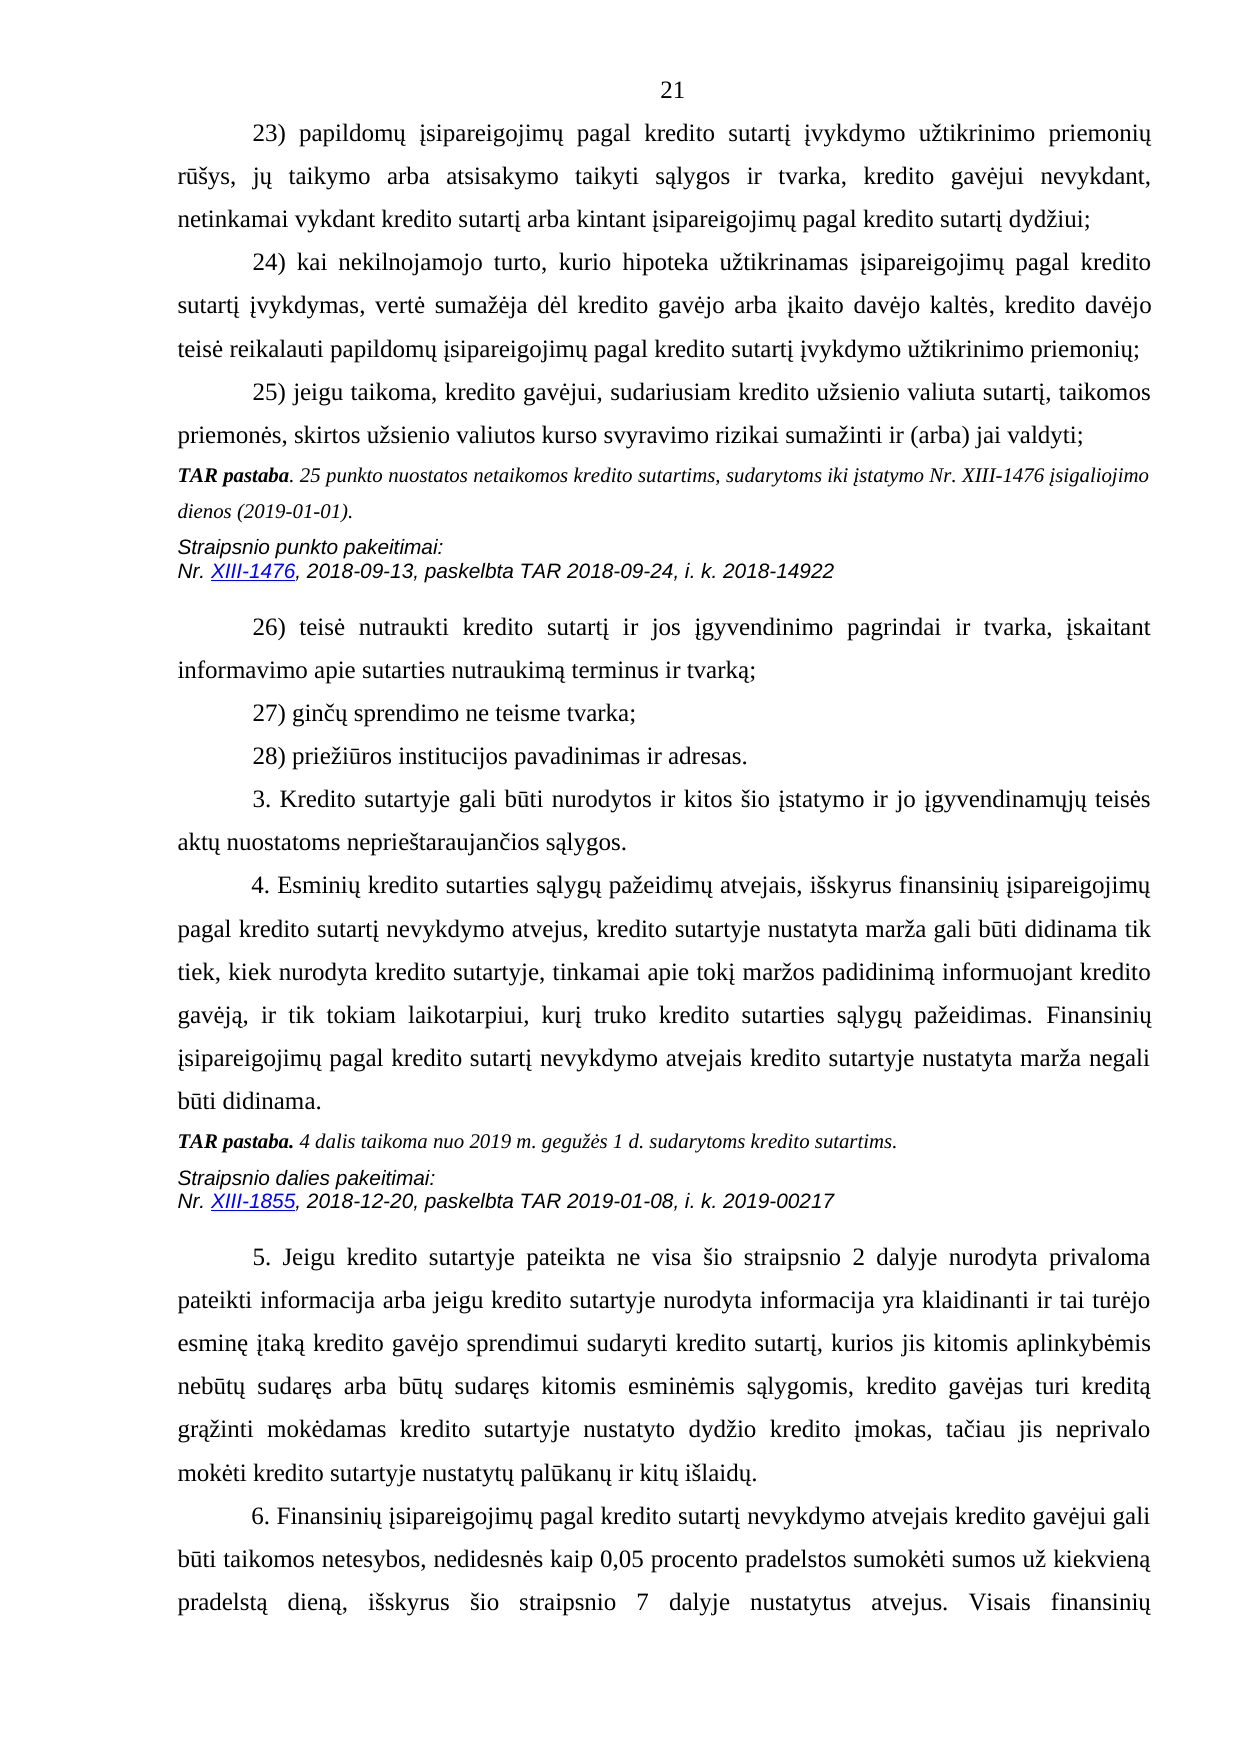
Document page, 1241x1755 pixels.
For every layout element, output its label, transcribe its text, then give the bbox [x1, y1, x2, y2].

text 27) ginčų sprendimo ne teisme tvarka; [177, 698, 1152, 727]
text 24) kai nekilnojamojo turto, kurio hipoteka užtikrinamas įsipareigojimų pagal kredito sutartį įvykdymas, vertė sumažėja dėl kredito gavėjo arba įkaito davėjo kaltės, kredito davėjo teisė reikalauti papildomų įsipareigojimų pagal kredito sutartį įvykdymo užtikrinimo priemonių; [177, 247, 1152, 362]
text 4. Esminių kredito sutarties sąlygų pažeidimų atvejais, išskyrus finansinių įsipareigojimų pagal kredito sutartį nevykdymo atvejus, kredito sutartyje nustatyta marža gali būti didinama tik tiek, kiek nurodyta kredito sutartyje, tinkamai apie tokį maržos padidinimą informuojant kredito gavėją, ir tik tokiam laikotarpiui, kurį truko kredito sutarties sąlygų pažeidimas. Finansinių įsipareigojimų pagal kredito sutartį nevykdymo atvejais kredito sutartyje nustatyta marža negali būti didinama. [177, 871, 1152, 1115]
text TAR pastaba. 25 punkto nuostatos netaikomos kredito sutartims, sudarytoms iki įstatymo Nr. XIII-1476 įsigaliojimo dienos (2019-01-01). [177, 463, 1152, 523]
text 26) teisė nutraukti kredito sutartį ir jos įgyvendinimo pagrindai ir tvarka, įskaitant informavimo apie sutarties nutraukimą terminus ir tvarką; [177, 612, 1152, 684]
text 3. Kredito sutartyje gali būti nurodytos ir kitos šio įstatymo ir jo įgyvendinamųjų teisės aktų nuostatoms neprieštaraujančios sąlygos. [177, 784, 1152, 856]
text Nr. XIII-1476, 2018-09-13, paskelbta TAR 2018-09-24, i. k. 2018-14922 [177, 559, 1152, 583]
text Straipsnio punkto pakeitimai: [177, 535, 1152, 559]
text 28) priežiūros institucijos pavadinimas ir adresas. [177, 741, 1152, 770]
text 6. Finansinių įsipareigojimų pagal kredito sutartį nevykdymo atvejais kredito gavėjui gali būti taikomos netesybos, nedidesnės kaip 0,05 procento pradelstos sumokėti sumos už kiekvieną pradelstą dieną, išskyrus šio straipsnio 7 dalyje nustatytus atvejus. Visais finansinių [177, 1501, 1152, 1616]
text Nr. XIII-1855, 2018-12-20, paskelbta TAR 2019-01-08, i. k. 2019-00217 [177, 1189, 1152, 1213]
text 25) jeigu taikoma, kredito gavėjui, sudariusiam kredito užsienio valiuta sutartį, taikomos priemonės, skirtos užsienio valiutos kurso svyravimo rizikai sumažinti ir (arba) jai valdyti; [177, 377, 1152, 449]
text Straipsnio dalies pakeitimai: [177, 1165, 1152, 1189]
text 23) papildomų įsipareigojimų pagal kredito sutartį įvykdymo užtikrinimo priemonių rūšys, jų taikymo arba atsisakymo taikyti sąlygos ir tvarka, kredito gavėjui nevykdant, netinkamai vykdant kredito sutartį arba kintant įsipareigojimų pagal kredito sutartį dydžiui; [177, 118, 1152, 233]
text 5. Jeigu kredito sutartyje pateikta ne visa šio straipsnio 2 dalyje nurodyta privaloma pateikti informacija arba jeigu kredito sutartyje nurodyta informacija yra klaidinanti ir tai turėjo esminę įtaką kredito gavėjo sprendimui sudaryti kredito sutartį, kurios jis kitomis aplinkybėmis nebūtų sudaręs arba būtų sudaręs kitomis esminėmis sąlygomis, kredito gavėjas turi kreditą grąžinti mokėdamas kredito sutartyje nustatyto dydžio kredito įmokas, tačiau jis neprivalo mokėti kredito sutartyje nustatytų palūkanų ir kitų išlaidų. [177, 1242, 1152, 1486]
text TAR pastaba. 4 dalis taikoma nuo 2019 m. gegužės 1 d. sudarytoms kredito sutartims. [177, 1129, 1152, 1153]
